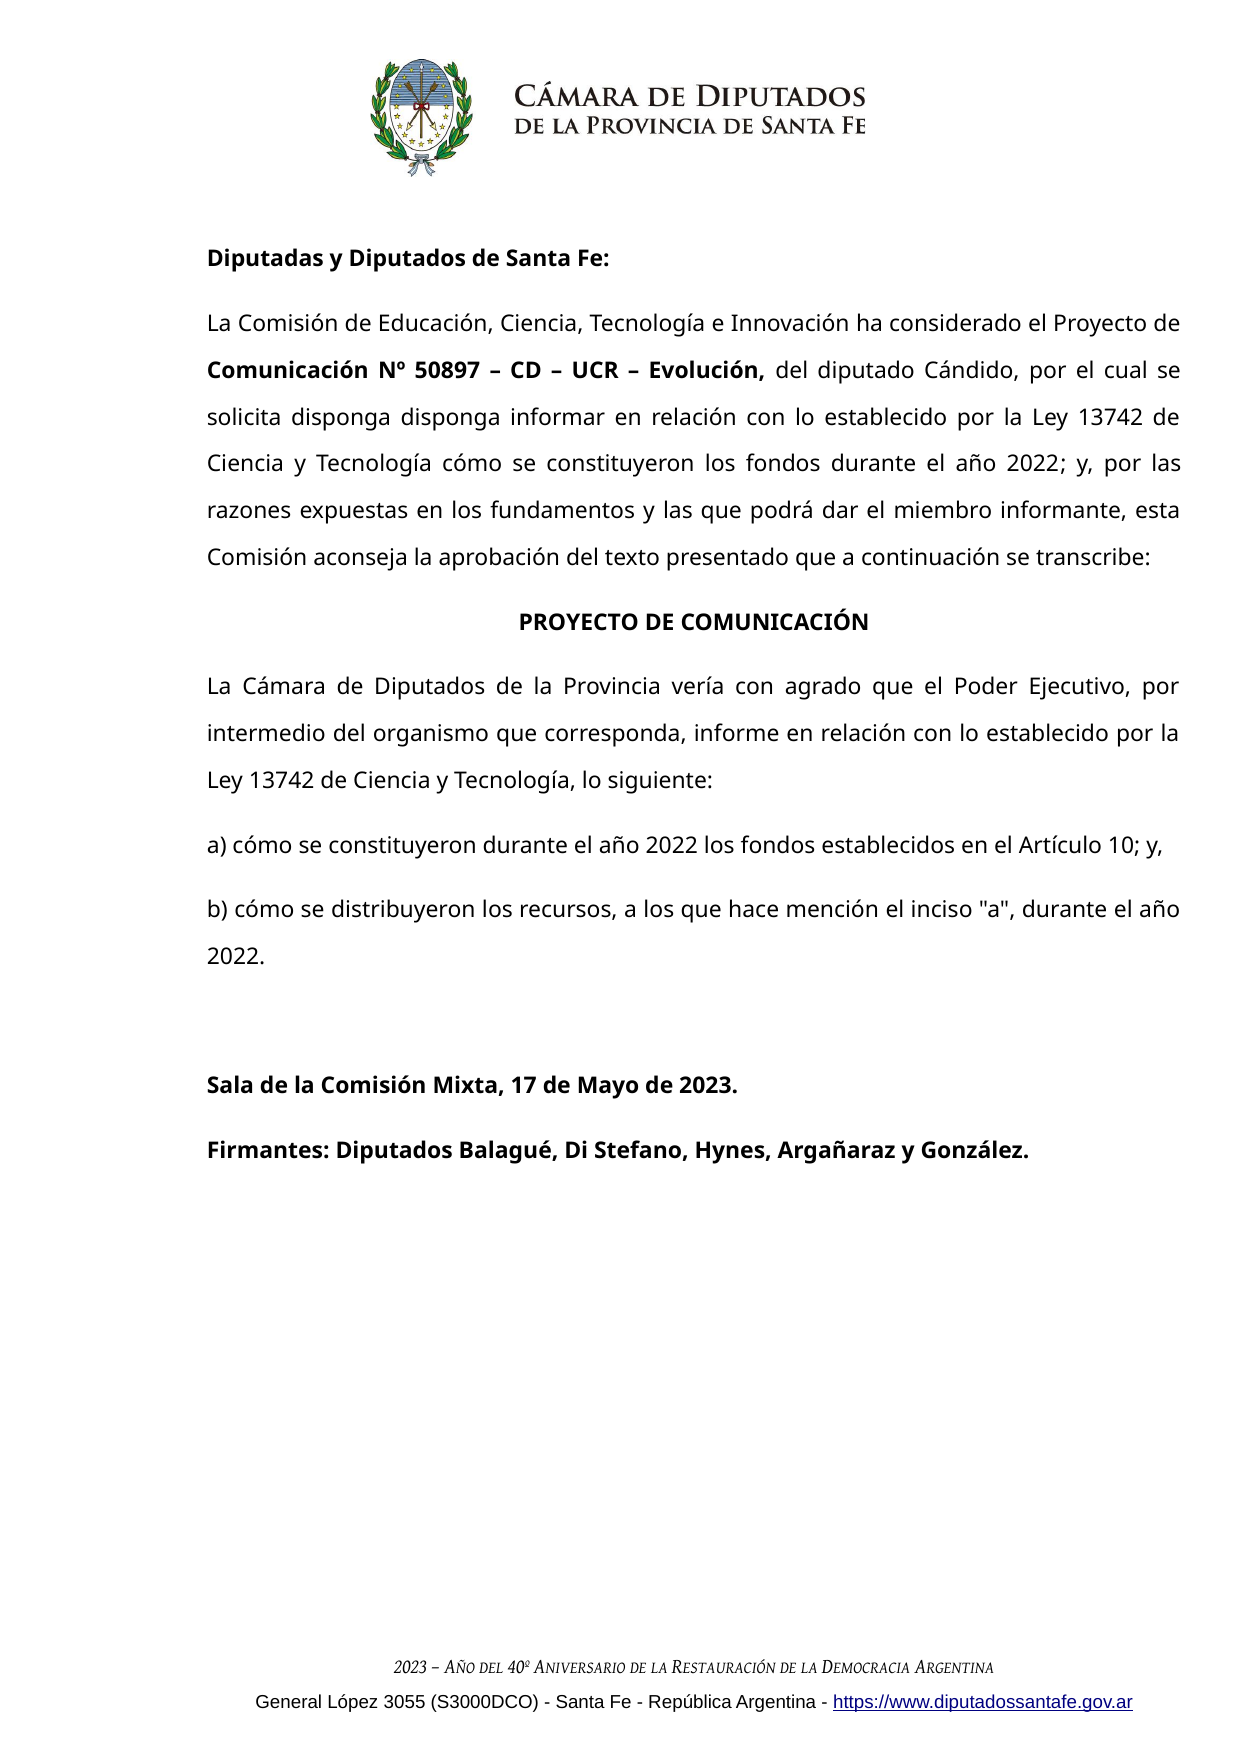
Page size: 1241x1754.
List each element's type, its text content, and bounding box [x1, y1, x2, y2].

text La Comisión de Educación, Ciencia, Tecnología e Innovación ha considerado el Proyecto de Comunicación Nº 50897 – CD – UCR – Evolución, del diputado Cándido, por el cual se solicita disponga disponga informar en relación con lo establecido por la Ley 13742 de Ciencia y Tecnología cómo se constituyeron los fondos durante el año 2022; y, por las razones expuestas en los fundamentos y las que podrá dar el miembro informante, esta Comisión aconseja la aprobación del texto presentado que a continuación se transcribe: [207, 307, 1181, 572]
picture [370, 59, 866, 181]
text Sala de la Comisión Mixta, 17 de Mayo de 2023. [207, 1069, 1181, 1101]
text Firmantes: Diputados Balagué, Di Stefano, Hynes, Argañaraz y González. [207, 1134, 1181, 1165]
text La Cámara de Diputados de la Provincia vería con agrado que el Poder Ejecutivo, por intermedio del organismo que corresponda, informe en relación con lo establecido por la Ley 13742 de Ciencia y Tecnología, lo siguiente: [207, 670, 1181, 795]
text a) cómo se constituyeron durante el año 2022 los fondos establecidos en el Artículo 10; y, [207, 829, 1181, 860]
text Diputadas y Diputados de Santa Fe: [207, 242, 1181, 273]
text b) cómo se distribuyeron los recursos, a los que hace mención el inciso "a", durante el año 2022. [207, 893, 1181, 971]
text PROYECTO DE COMUNICACIÓN [207, 606, 1181, 637]
